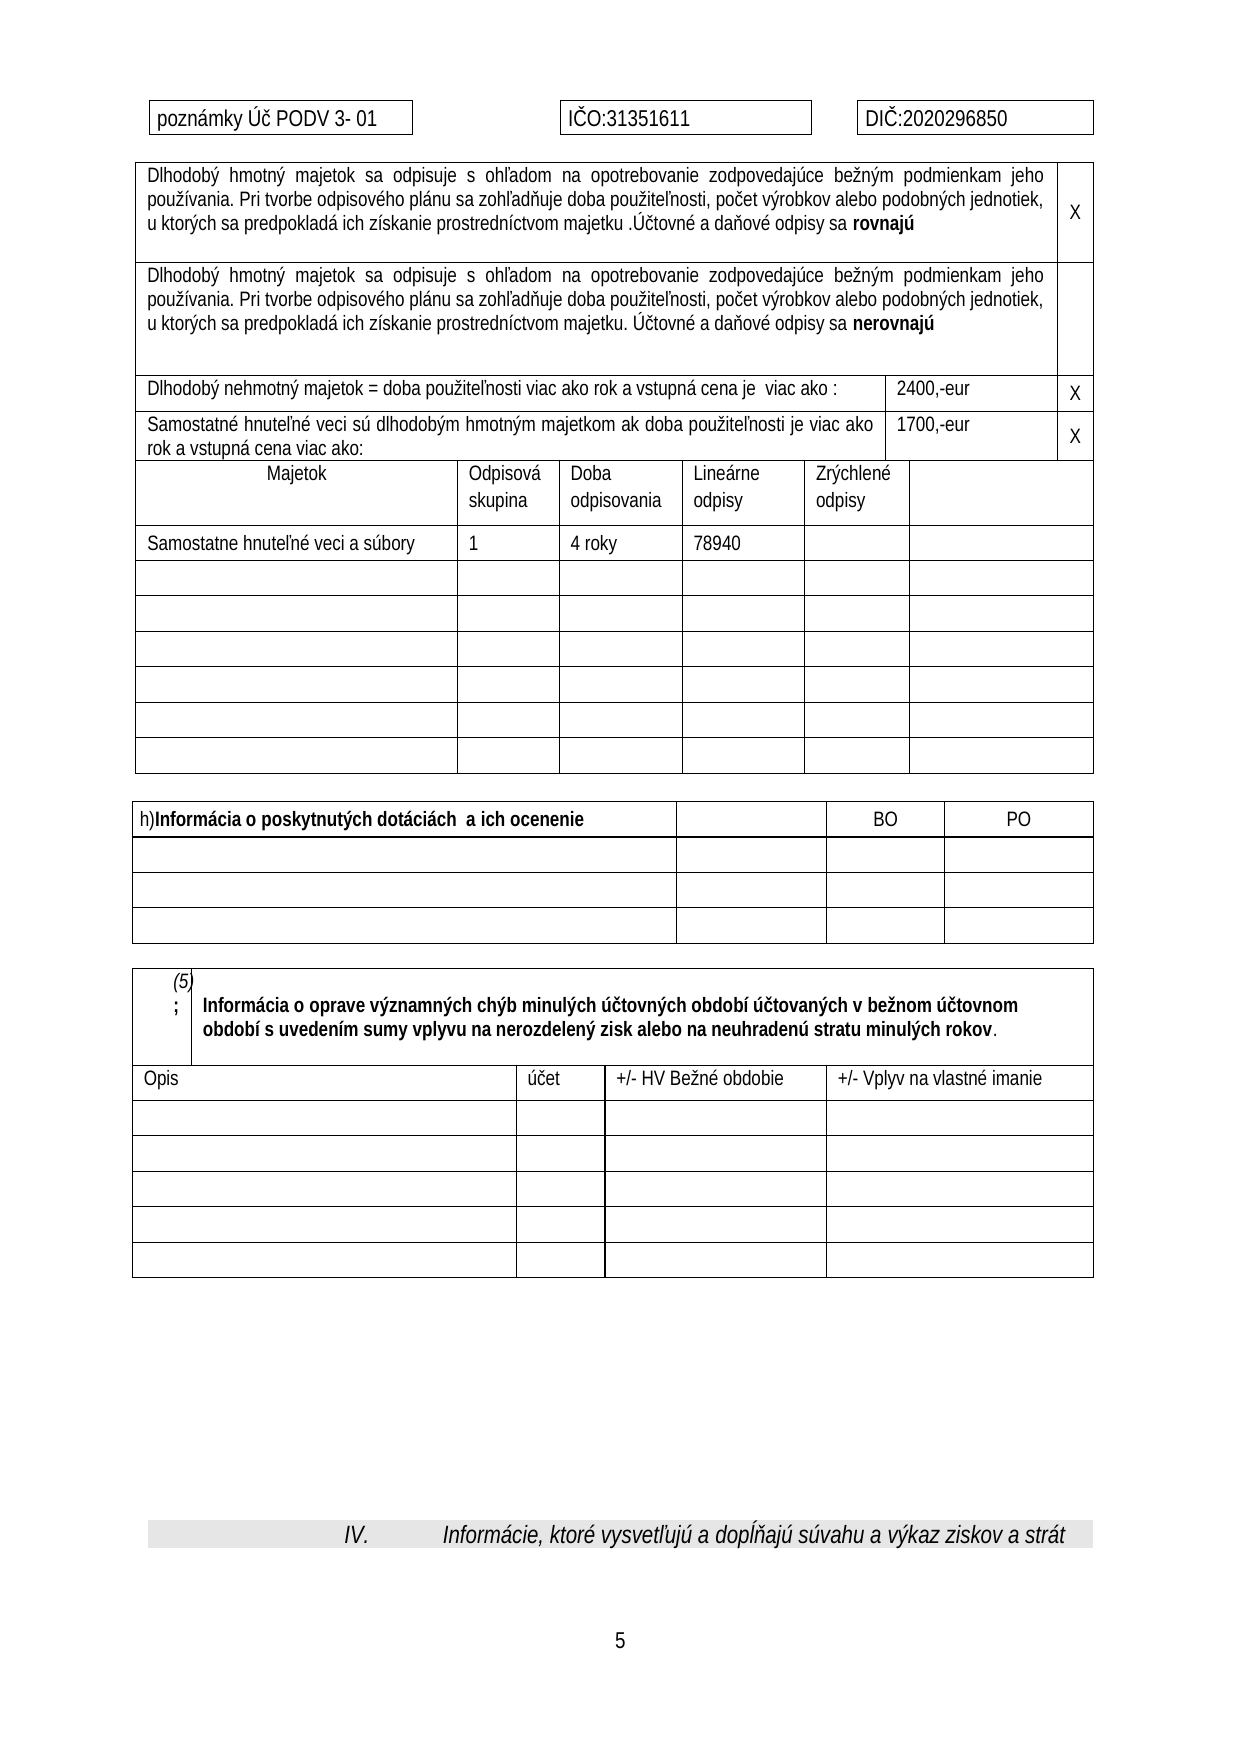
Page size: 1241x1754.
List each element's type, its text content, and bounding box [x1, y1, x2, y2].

table_cell [560, 703, 682, 737]
table_cell [517, 1243, 604, 1277]
table_cell [133, 1172, 516, 1206]
table_cell [560, 667, 682, 702]
table_header [677, 802, 826, 836]
table_cell [805, 632, 909, 666]
table_header Informácia o oprave významných chýb minulých účtovných období účtovaných v bežnom účtovnom období s uvedením sumy vplyvu na nerozdelený zisk alebo na neuhradenú stratu minulých rokov. [192, 969, 1093, 1064]
table_cell [827, 1101, 1093, 1135]
table_cell [910, 596, 1093, 631]
table_cell [458, 561, 559, 595]
table_cell Dlhodobý hmotný majetok sa odpisuje s ohľadom na opotrebovanie zodpovedajúce bežným podmienkam jeho používania. Pri tvorbe odpisového plánu sa zohľadňuje doba použiteľnosti, počet výrobkov alebo podobných jednotiek, u ktorých sa predpokladá ich získanie prostredníctvom majetku. Účtovné a daňové odpisy sa nerovnajú [136, 263, 1057, 375]
table_cell [133, 908, 676, 943]
table_cell [827, 838, 944, 872]
table_cell [677, 908, 826, 943]
table_header h)Informácia o poskytnutých dotáciách a ich ocenenie [133, 802, 676, 836]
table_cell [827, 1172, 1093, 1206]
table_cell [910, 461, 1093, 524]
table_cell [677, 873, 826, 907]
table_cell 1700,-eur [886, 412, 1057, 459]
table_cell účet [517, 1066, 604, 1100]
table_cell [517, 1136, 604, 1171]
table_cell 78940 [683, 526, 804, 560]
table_cell 2400,-eur [886, 376, 1057, 411]
table_cell X [1058, 376, 1093, 411]
table_cell [683, 667, 804, 702]
table_cell [560, 738, 682, 772]
table_cell [136, 703, 457, 737]
table_cell [560, 561, 682, 595]
table_cell Opis [133, 1066, 516, 1100]
table_cell [827, 873, 944, 907]
table_cell [606, 1172, 826, 1206]
table_cell [133, 873, 676, 907]
table_cell [133, 838, 676, 872]
table_cell [805, 738, 909, 772]
table_cell [458, 738, 559, 772]
table_cell X [1058, 412, 1093, 459]
table_cell [560, 632, 682, 666]
table_cell [136, 596, 457, 631]
table_header BO [827, 802, 944, 836]
table_cell [606, 1243, 826, 1277]
table_cell [805, 703, 909, 737]
table_cell [910, 738, 1093, 772]
table_cell 4 roky [560, 526, 682, 560]
table_cell [805, 561, 909, 595]
table_cell [683, 561, 804, 595]
table_cell +/- HV Bežné obdobie [606, 1066, 826, 1100]
table_cell Doba odpisovania [560, 461, 682, 524]
table_cell [606, 1136, 826, 1171]
table_cell [560, 596, 682, 631]
table_cell [133, 1207, 516, 1242]
table_cell [683, 738, 804, 772]
table_header ; [133, 969, 191, 1064]
table_cell [683, 632, 804, 666]
table_cell Dlhodobý hmotný majetok sa odpisuje s ohľadom na opotrebovanie zodpovedajúce bežným podmienkam jeho používania. Pri tvorbe odpisového plánu sa zohľadňuje doba použiteľnosti, počet výrobkov alebo podobných jednotiek, u ktorých sa predpokladá ich získanie prostredníctvom majetku .Účtovné a daňové odpisy sa rovnajú [136, 163, 1057, 262]
list Informácie, ktoré vysvetľujú a dopĺňajú súvahu a výkaz ziskov a strát [148, 1520, 1093, 1548]
table_cell [683, 596, 804, 631]
table_cell [458, 703, 559, 737]
table_cell +/- Vplyv na vlastné imanie [827, 1066, 1093, 1100]
table_cell [458, 596, 559, 631]
table_cell Samostatne hnuteľné veci a súbory [136, 526, 457, 560]
table_cell [945, 873, 1093, 907]
table_cell 1 [458, 526, 559, 560]
table_cell [136, 667, 457, 702]
table_cell Samostatné hnuteľné veci sú dlhodobým hmotným majetkom ak doba použiteľnosti je viac ako rok a vstupná cena viac ako: [136, 412, 885, 459]
table_header PO [945, 802, 1093, 836]
table_cell X [1058, 163, 1093, 262]
table_cell [827, 1207, 1093, 1242]
table_cell [945, 908, 1093, 943]
table_cell [133, 1136, 516, 1171]
table_cell [910, 703, 1093, 737]
table_cell [133, 1243, 516, 1277]
table_cell [827, 1136, 1093, 1171]
table_cell [517, 1101, 604, 1135]
table_cell Majetok [136, 461, 457, 524]
table_cell [136, 632, 457, 666]
table_cell [517, 1172, 604, 1206]
table_cell [805, 526, 909, 560]
table_cell [910, 632, 1093, 666]
table_cell [458, 667, 559, 702]
table_cell [910, 561, 1093, 595]
table_cell [1058, 263, 1093, 375]
table_cell [910, 526, 1093, 560]
table_cell [606, 1101, 826, 1135]
table_cell [683, 703, 804, 737]
table_cell [458, 632, 559, 666]
table_cell Zrýchlené odpisy [805, 461, 909, 524]
table_cell [945, 838, 1093, 872]
table_cell [133, 1101, 516, 1135]
table_cell [805, 667, 909, 702]
table_cell [136, 561, 457, 595]
table_cell [517, 1207, 604, 1242]
table_cell [827, 1243, 1093, 1277]
table_cell [136, 738, 457, 772]
table_cell [827, 908, 944, 943]
table_cell Lineárne odpisy [683, 461, 804, 524]
table_cell [606, 1207, 826, 1242]
table_cell [805, 596, 909, 631]
table_cell Dlhodobý nehmotný majetok = doba použiteľnosti viac ako rok a vstupná cena je viac ako : [136, 376, 885, 411]
table_cell [677, 838, 826, 872]
table_cell Odpisová skupina [458, 461, 559, 524]
table_cell [910, 667, 1093, 702]
